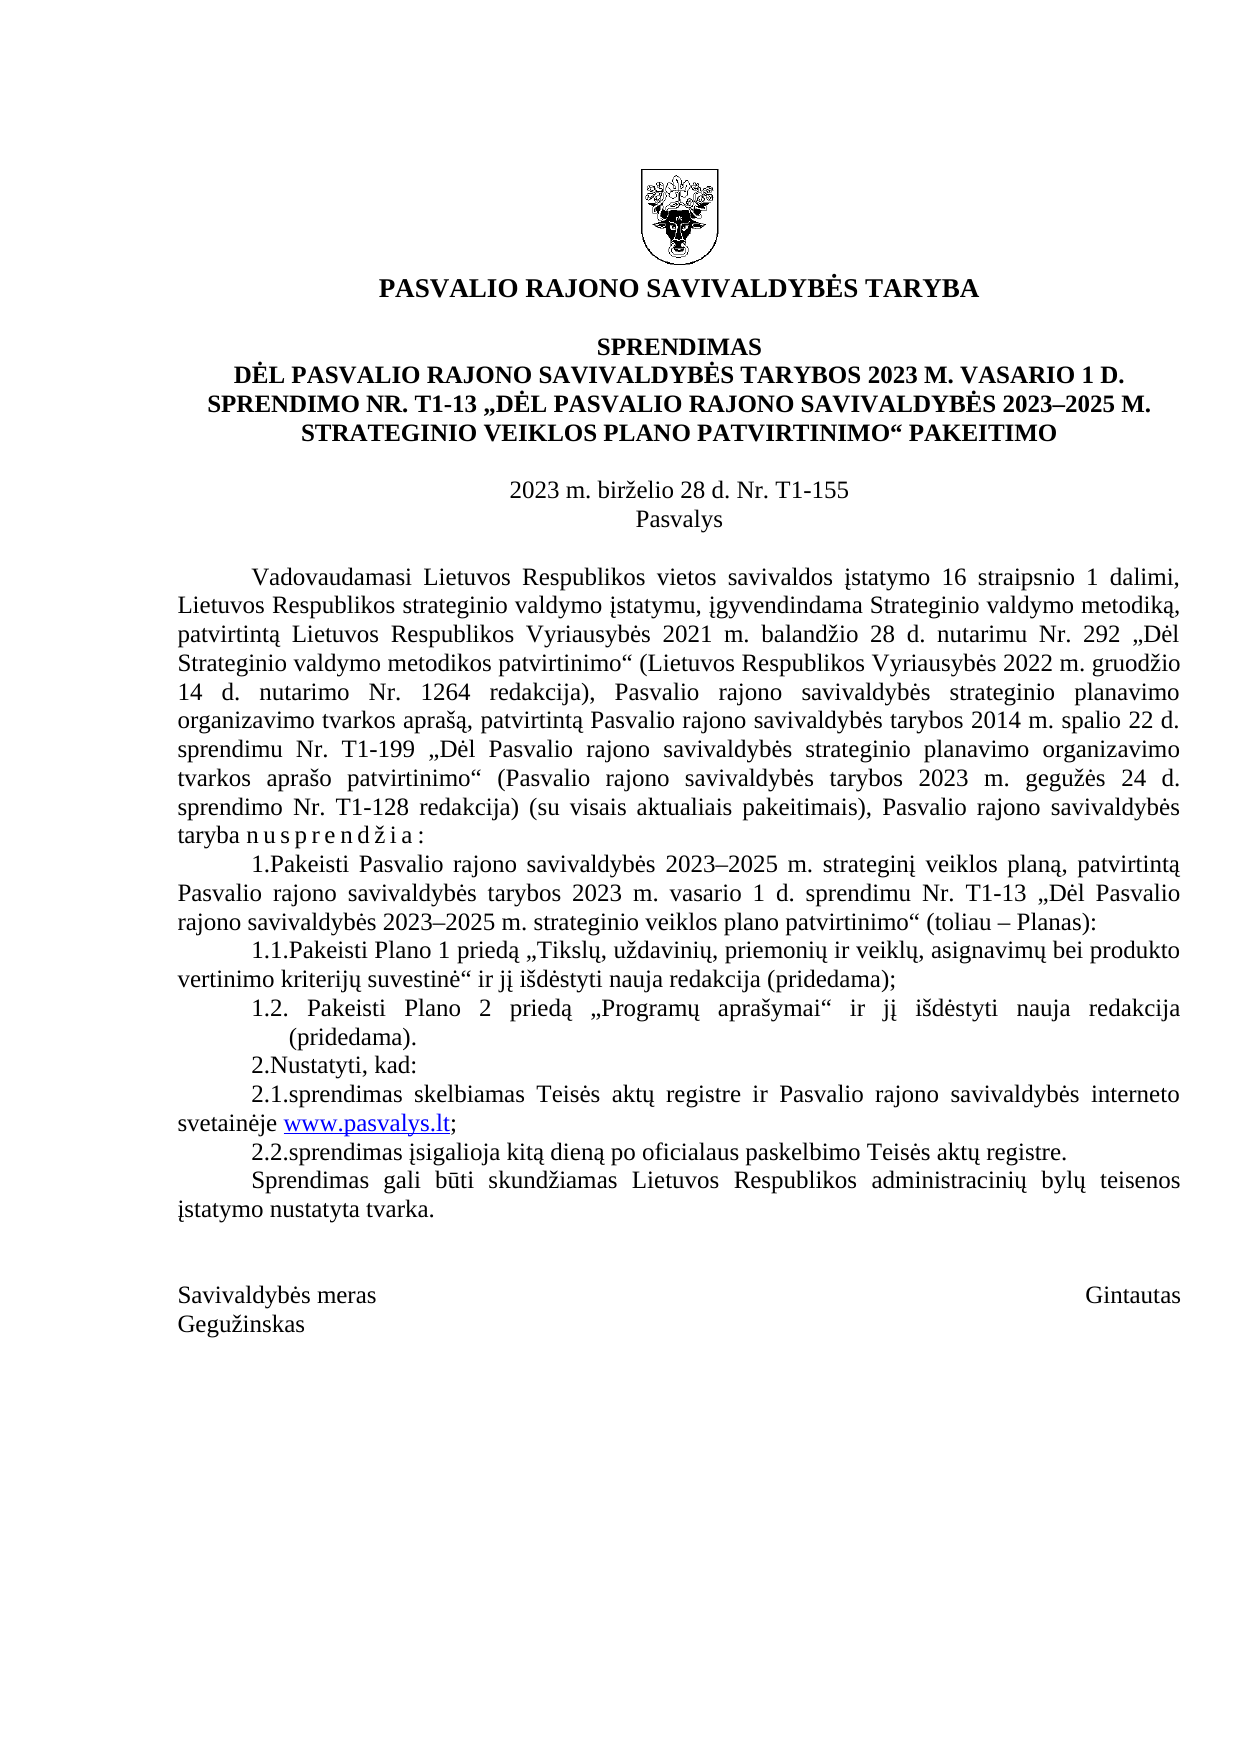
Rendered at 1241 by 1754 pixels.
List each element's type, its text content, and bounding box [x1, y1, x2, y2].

text 1.2. Pakeisti Plano 2 priedą „Programų aprašymai“ ir jį išdėstyti nauja redakcija (pridedama). [251, 993, 1181, 1051]
text Pasvalio rajono savivaldybės taryba [177, 272, 1181, 303]
text Sprendimas [177, 332, 1181, 361]
text 1. Pakeisti Pasvalio rajono savivaldybės 2023–2025 m. strateginį veiklos planą, patvirtintą Pasvalio rajono savivaldybės tarybos 2023 m. vasario 1 d. sprendimu Nr. T1-13 „Dėl Pasvalio rajono savivaldybės 2023–2025 m. strateginio veiklos plano patvirtinimo“ (toliau – Planas): [177, 849, 1181, 936]
text 2023 m. birželio 28 d. Nr. T1-155 [177, 476, 1181, 504]
text 2.1. sprendimas skelbiamas Teisės aktų registre ir Pasvalio rajono savivaldybės interneto svetainėje www.pasvalys.lt; [177, 1079, 1181, 1137]
text Vadovaudamasi Lietuvos Respublikos vietos savivaldos įstatymo 16 straipsnio 1 dalimi, Lietuvos Respublikos strateginio valdymo įstatymu, įgyvendindama Strateginio valdymo metodiką, patvirtintą Lietuvos Respublikos Vyriausybės 2021 m. balandžio 28 d. nutarimu Nr. 292 „Dėl Strateginio valdymo metodikos patvirtinimo“ (Lietuvos Respublikos Vyriausybės 2022 m. gruodžio 14 d. nutarimo Nr. 1264 redakcija), Pasvalio rajono savivaldybės strateginio planavimo organizavimo tvarkos aprašą, patvirtintą Pasvalio rajono savivaldybės tarybos 2014 m. spalio 22 d. sprendimu Nr. T1-199 „Dėl Pasvalio rajono savivaldybės strateginio planavimo organizavimo tvarkos aprašo patvirtinimo“ (Pasvalio rajono savivaldybės tarybos 2023 m. gegužės 24 d. sprendimo Nr. T1-128 redakcija) (su visais aktualiais pakeitimais), Pasvalio rajono savivaldybės taryba nusprendžia: [177, 562, 1181, 849]
text 2.2. sprendimas įsigalioja kitą dieną po oficialaus paskelbimo Teisės aktų registre. [177, 1137, 1181, 1166]
text 1.1. Pakeisti Plano 1 priedą „Tikslų, uždavinių, priemonių ir veiklų, asignavimų bei produkto vertinimo kriterijų suvestinė“ ir jį išdėstyti nauja redakcija (pridedama); [177, 936, 1181, 993]
text Pasvalys [177, 504, 1181, 533]
text 2. Nustatyti, kad: [177, 1051, 1181, 1079]
text Sprendimas gali būti skundžiamas Lietuvos Respublikos administracinių bylų teisenos įstatymo nustatyta tvarka. [177, 1166, 1181, 1223]
text DĖL PASVALIO RAJONO SAVIVALDYBĖS TARYBOS 2023 M. vasario 1 D. SPRENDIMO NR. T1-13 „DĖL PASVALIO RAJONO SAVIVALDYBĖS 2023–2025 M. STRATEGINIO VEIKLOS PLANO PATVIRTINIMO“ PAKEITIMO [177, 361, 1181, 447]
text Savivaldybės meras Gintautas Gegužinskas [177, 1281, 1181, 1338]
